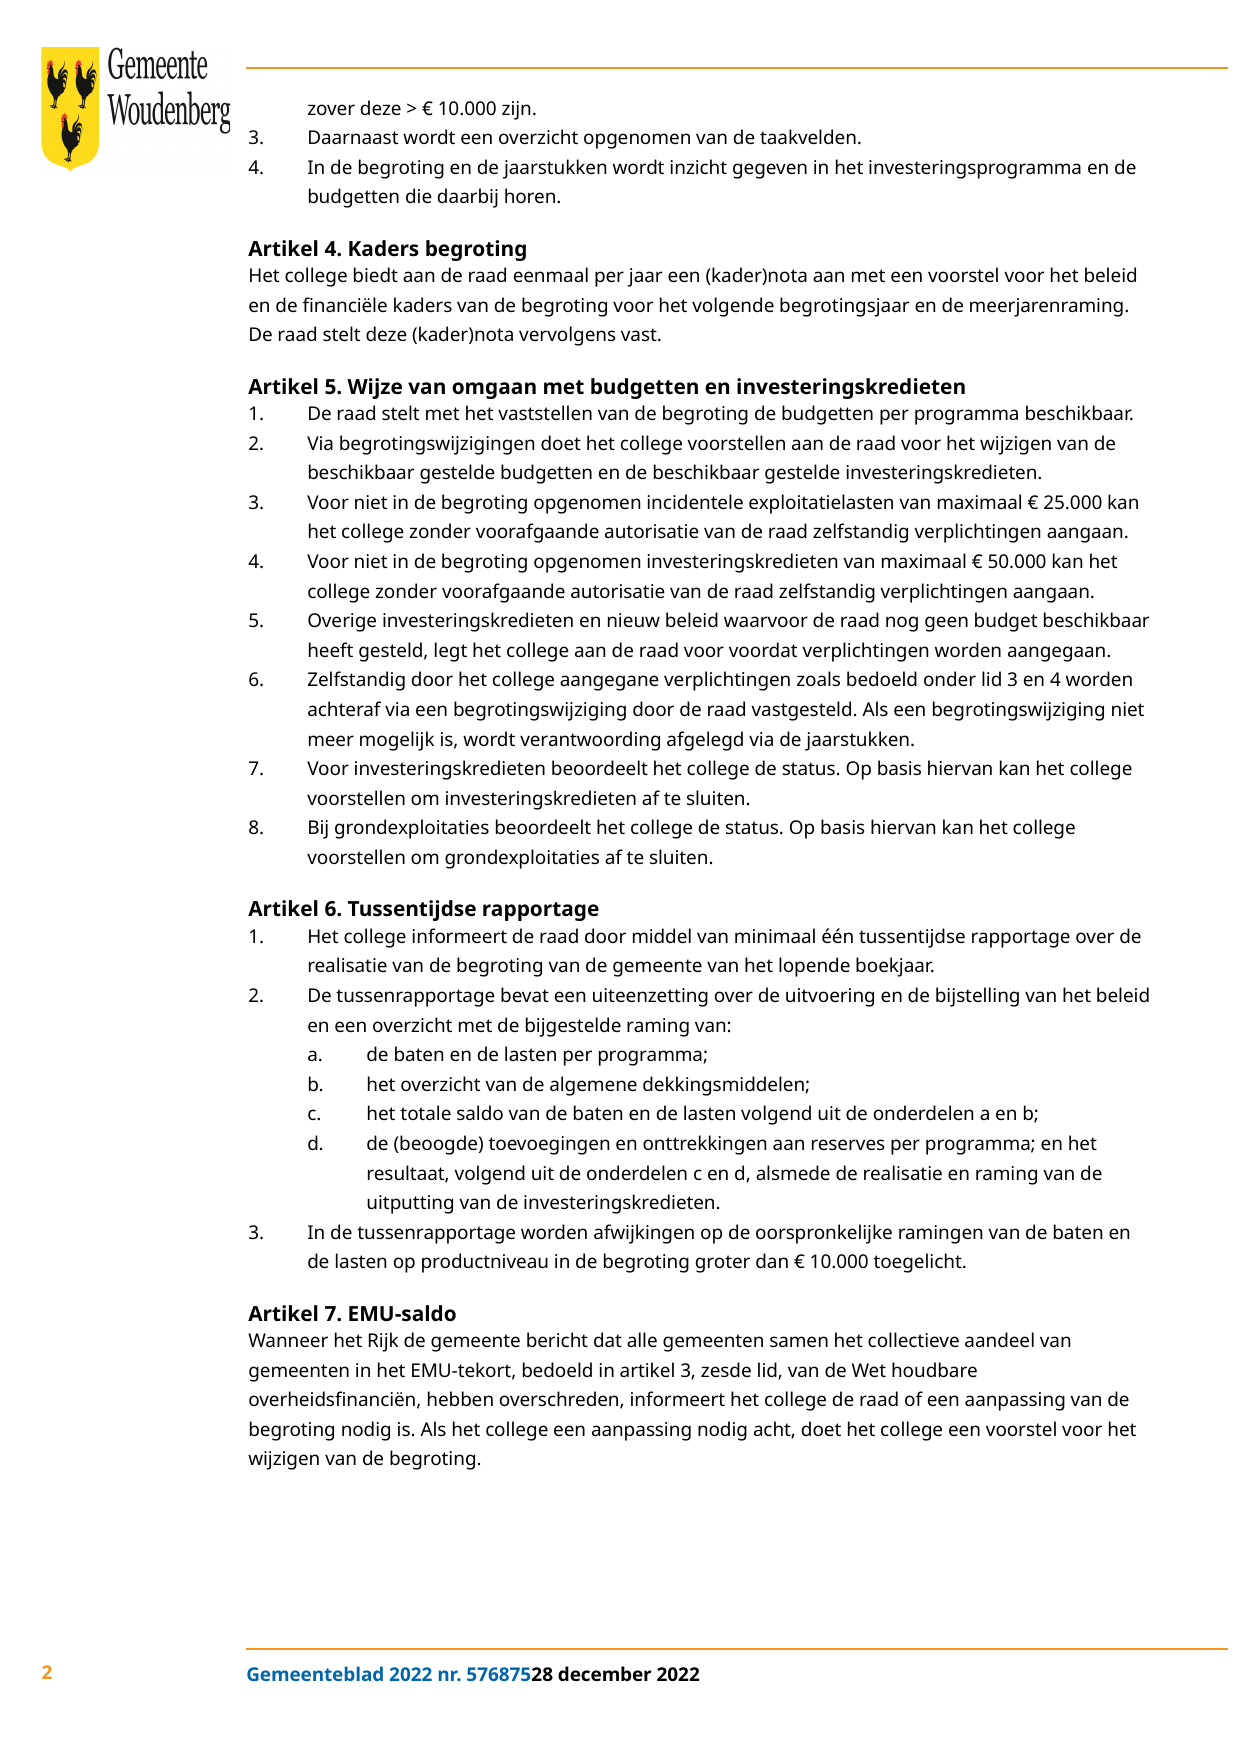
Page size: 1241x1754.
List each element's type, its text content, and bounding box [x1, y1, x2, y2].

list Via begrotingswijzigingen doet het college voorstellen aan de raad voor het wijzigen van de beschikbaar gestelde budgetten en de beschikbaar gestelde investeringskredieten. [248, 430, 1152, 485]
list Bij grondexploitaties beoordeelt het college de status. Op basis hiervan kan het college voorstellen om grondexploitaties af te sluiten. [248, 814, 1152, 870]
text Artikel 5. Wijze van omgaan met budgetten en investeringskredieten [248, 372, 1152, 400]
list Zelfstandig door het college aangegane verplichtingen zoals bedoeld onder lid 3 en 4 worden achteraf via een begrotingswijziging door de raad vastgesteld. Als een begrotingswijziging niet meer mogelijk is, wordt verantwoording afgelegd via de jaarstukken. [248, 667, 1152, 752]
list het totale saldo van de baten en de lasten volgend uit de onderdelen a en b; [307, 1101, 1152, 1126]
text Wanneer het Rijk de gemeente bericht dat alle gemeenten samen het collectieve aandeel van gemeenten in het EMU-tekort, bedoeld in artikel 3, zesde lid, van de Wet houdbare overheidsfinanciën, hebben overschreden, informeert het college de raad of een aanpassing van de begroting nodig is. Als het college een aanpassing nodig acht, doet het college een voorstel voor het wijzigen van de begroting. [248, 1327, 1152, 1471]
text Artikel 7. EMU-saldo [248, 1299, 1152, 1327]
text Artikel 4. Kaders begroting [248, 234, 1152, 262]
picture [41, 47, 231, 172]
list Voor niet in de begroting opgenomen incidentele exploitatielasten van maximaal € 25.000 kan het college zonder voorafgaande autorisatie van de raad zelfstandig verplichtingen aangaan. [248, 489, 1152, 544]
list De tussenrapportage bevat een uiteenzetting over de uitvoering en de bijstelling van het beleid en een overzicht met de bijgestelde raming van: [248, 982, 1152, 1037]
list de (beoogde) toevoegingen en onttrekkingen aan reserves per programma; en het resultaat, volgend uit de onderdelen c en d, alsmede de realisatie en raming van de uitputting van de investeringskredieten. [307, 1130, 1152, 1215]
list Het college informeert de raad door middel van minimaal één tussentijdse rapportage over de realisatie van de begroting van de gemeente van het lopende boekjaar. [248, 923, 1152, 978]
list De raad stelt met het vaststellen van de begroting de budgetten per programma beschikbaar. [248, 400, 1152, 426]
list Voor niet in de begroting opgenomen investeringskredieten van maximaal € 50.000 kan het college zonder voorafgaande autorisatie van de raad zelfstandig verplichtingen aangaan. [248, 548, 1152, 604]
text Het college biedt aan de raad eenmaal per jaar een (kader)nota aan met een voorstel voor het beleid en de financiële kaders van de begroting voor het volgende begrotingsjaar en de meerjarenraming. De raad stelt deze (kader)nota vervolgens vast. [248, 262, 1152, 347]
list de baten en de lasten per programma; [307, 1041, 1152, 1067]
list Overige investeringskredieten en nieuw beleid waarvoor de raad nog geen budget beschikbaar heeft gesteld, legt het college aan de raad voor voordat verplichtingen worden aangegaan. [248, 607, 1152, 663]
list zover deze > € 10.000 zijn. [248, 95, 1152, 121]
list het overzicht van de algemene dekkingsmiddelen; [307, 1071, 1152, 1097]
list In de begroting en de jaarstukken wordt inzicht gegeven in het investeringsprogramma en de budgetten die daarbij horen. [248, 154, 1152, 209]
list Voor investeringskredieten beoordeelt het college de status. Op basis hiervan kan het college voorstellen om investeringskredieten af te sluiten. [248, 755, 1152, 811]
list Daarnaast wordt een overzicht opgenomen van de taakvelden. [248, 124, 1152, 150]
list In de tussenrapportage worden afwijkingen op de oorspronkelijke ramingen van de baten en de lasten op productniveau in de begroting groter dan € 10.000 toegelicht. [248, 1219, 1152, 1274]
text Artikel 6. Tussentijdse rapportage [248, 894, 1152, 923]
